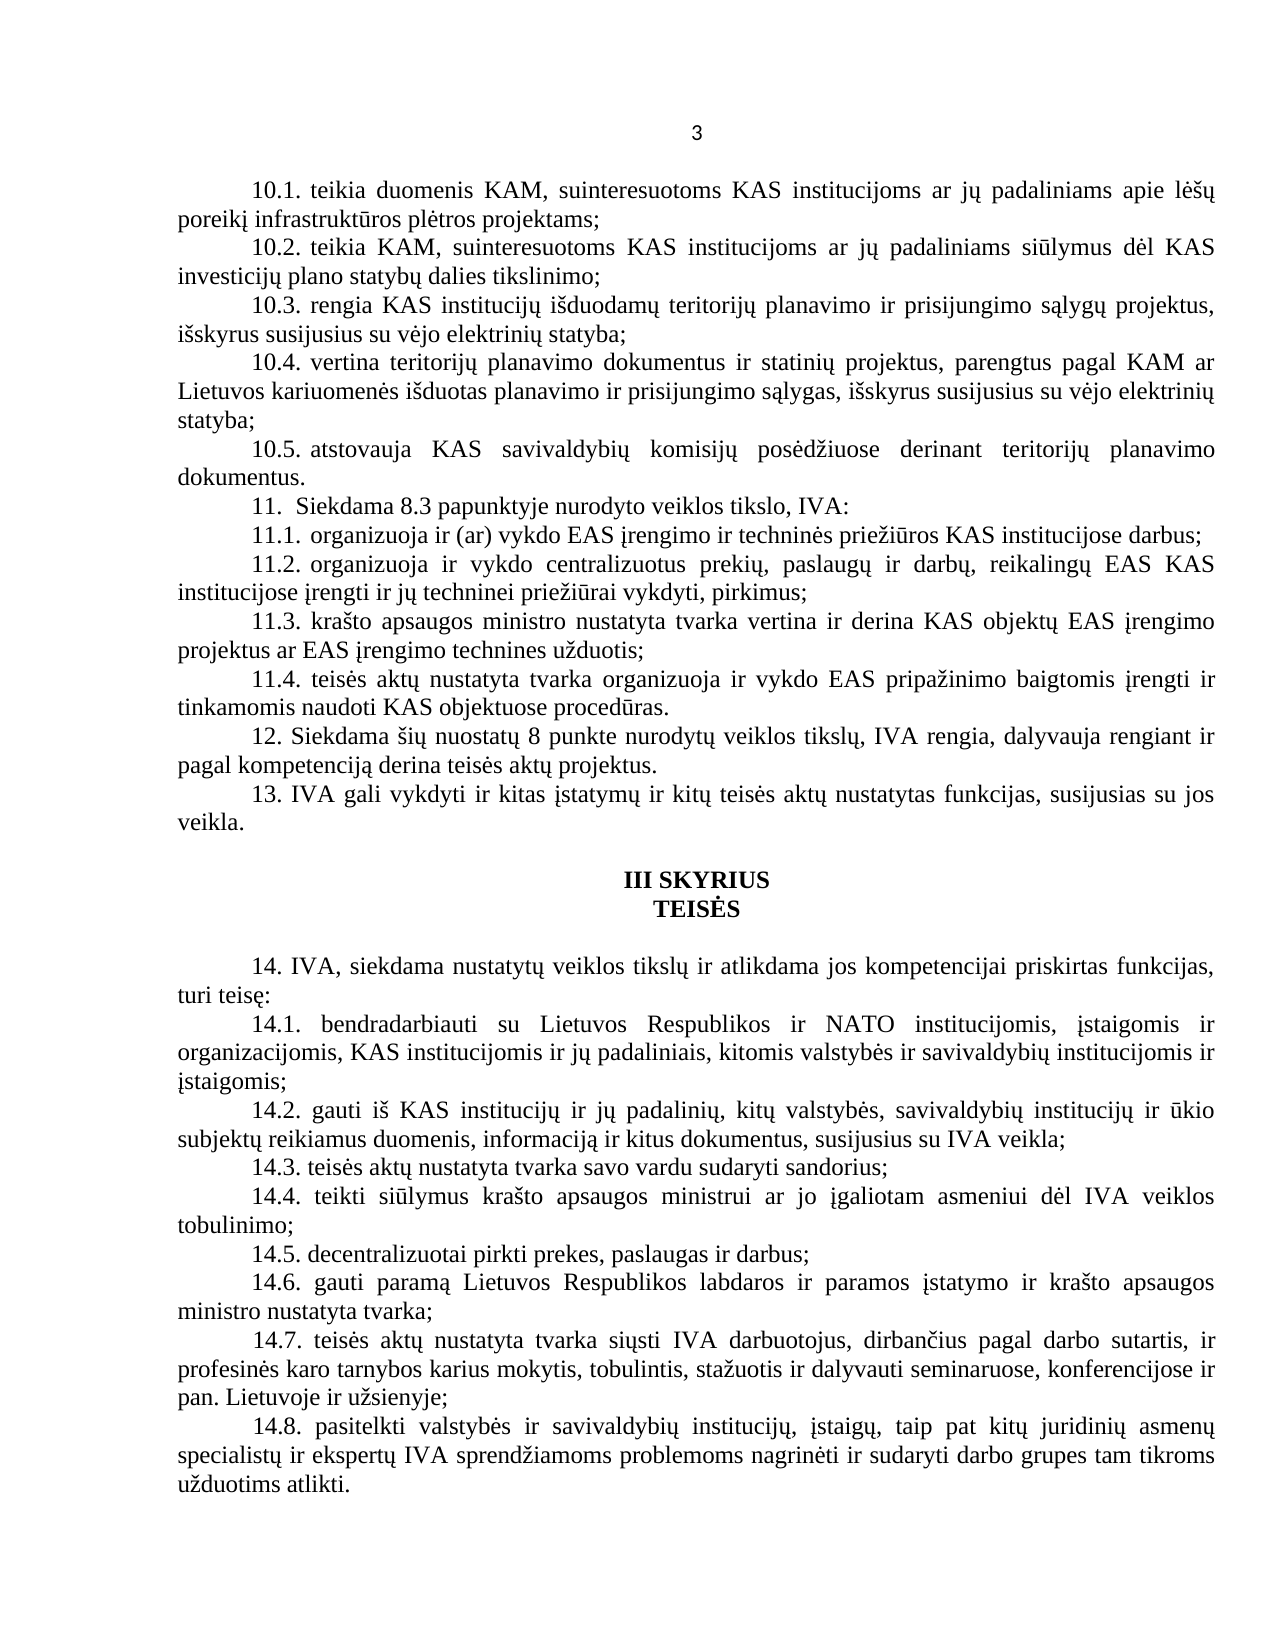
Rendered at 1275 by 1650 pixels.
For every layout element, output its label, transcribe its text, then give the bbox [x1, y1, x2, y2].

text 11.3. krašto apsaugos ministro nustatyta tvarka vertina ir derina KAS objektų EAS įrengimo projektus ar EAS įrengimo technines užduotis; [177, 606, 1216, 664]
text 10.2. teikia KAM, suinteresuotoms KAS institucijoms ar jų padaliniams siūlymus dėl KAS investicijų plano statybų dalies tikslinimo; [177, 232, 1216, 290]
text 11.4. teisės aktų nustatyta tvarka organizuoja ir vykdo EAS pripažinimo baigtomis įrengti ir tinkamomis naudoti KAS objektuose procedūras. [177, 664, 1216, 721]
text 14.3. teisės aktų nustatyta tvarka savo vardu sudaryti sandorius; [177, 1152, 1216, 1181]
text 14.7. teisės aktų nustatyta tvarka siųsti IVA darbuotojus, dirbančius pagal darbo sutartis, ir profesinės karo tarnybos karius mokytis, tobulintis, stažuotis ir dalyvauti seminaruose, konferencijose ir pan. Lietuvoje ir užsienyje; [177, 1325, 1216, 1411]
text 14.5. decentralizuotai pirkti prekes, paslaugas ir darbus; [177, 1239, 1216, 1267]
text 13. IVA gali vykdyti ir kitas įstatymų ir kitų teisės aktų nustatytas funkcijas, susijusias su jos veikla. [177, 779, 1216, 836]
text 11.2. organizuoja ir vykdo centralizuotus prekių, paslaugų ir darbų, reikalingų EAS KAS institucijose įrengti ir jų techninei priežiūrai vykdyti, pirkimus; [177, 549, 1216, 606]
text 11. Siekdama 8.3 papunktyje nurodyto veiklos tikslo, IVA: [251, 491, 1216, 520]
text 12. Siekdama šių nuostatų 8 punkte nurodytų veiklos tikslų, IVA rengia, dalyvauja rengiant ir pagal kompetenciją derina teisės aktų projektus. [177, 721, 1216, 779]
text TEISĖS [177, 894, 1216, 922]
text 14.8. pasitelkti valstybės ir savivaldybių institucijų, įstaigų, taip pat kitų juridinių asmenų specialistų ir ekspertų IVA sprendžiamoms problemoms nagrinėti ir sudaryti darbo grupes tam tikroms užduotims atlikti. [177, 1411, 1216, 1497]
text 11.1. organizuoja ir (ar) vykdo EAS įrengimo ir techninės priežiūros KAS institucijose darbus; [177, 520, 1216, 549]
text 10.3. rengia KAS institucijų išduodamų teritorijų planavimo ir prisijungimo sąlygų projektus, išskyrus susijusius su vėjo elektrinių statyba; [177, 290, 1216, 347]
text 14.2. gauti iš KAS institucijų ir jų padalinių, kitų valstybės, savivaldybių institucijų ir ūkio subjektų reikiamus duomenis, informaciją ir kitus dokumentus, susijusius su IVA veikla; [177, 1095, 1216, 1152]
text 10.5. atstovauja KAS savivaldybių komisijų posėdžiuose derinant teritorijų planavimo dokumentus. [177, 434, 1216, 491]
text III SKYRIUS [177, 865, 1216, 894]
text 14. IVA, siekdama nustatytų veiklos tikslų ir atlikdama jos kompetencijai priskirtas funkcijas, turi teisę: [177, 951, 1216, 1009]
text 10.1. teikia duomenis KAM, suinteresuotoms KAS institucijoms ar jų padaliniams apie lėšų poreikį infrastruktūros plėtros projektams; [177, 175, 1216, 232]
text 14.1. bendradarbiauti su Lietuvos Respublikos ir NATO institucijomis, įstaigomis ir organizacijomis, KAS institucijomis ir jų padaliniais, kitomis valstybės ir savivaldybių institucijomis ir įstaigomis; [177, 1009, 1216, 1095]
text 14.6. gauti paramą Lietuvos Respublikos labdaros ir paramos įstatymo ir krašto apsaugos ministro nustatyta tvarka; [177, 1267, 1216, 1325]
text 14.4. teikti siūlymus krašto apsaugos ministrui ar jo įgaliotam asmeniui dėl IVA veiklos tobulinimo; [177, 1181, 1216, 1239]
text 10.4. vertina teritorijų planavimo dokumentus ir statinių projektus, parengtus pagal KAM ar Lietuvos kariuomenės išduotas planavimo ir prisijungimo sąlygas, išskyrus susijusius su vėjo elektrinių statyba; [177, 347, 1216, 434]
